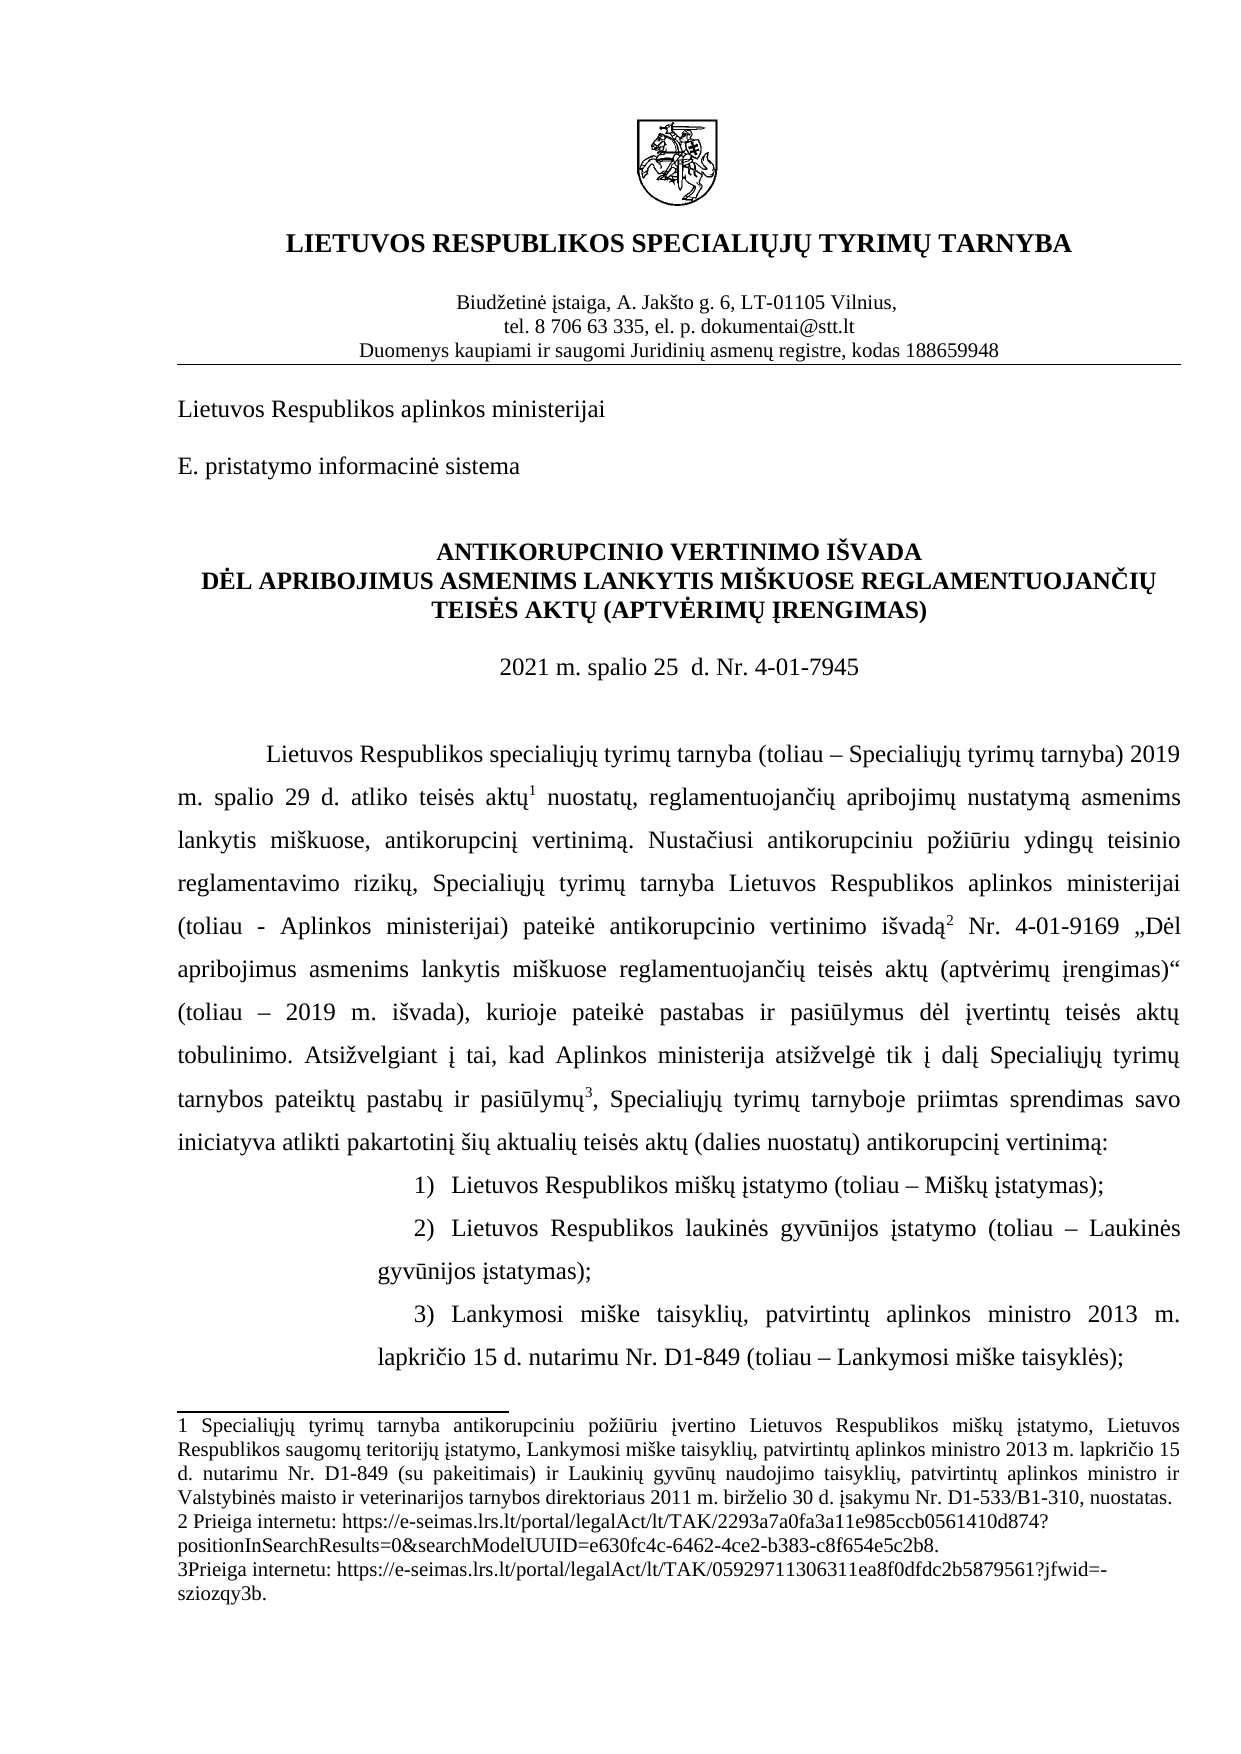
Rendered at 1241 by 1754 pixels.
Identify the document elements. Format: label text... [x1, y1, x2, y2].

text Prieiga internetu: https://e-seimas.lrs.lt/portal/legalAct/lt/TAK/2293a7a0fa3a11e985ccb0561410d874?positionInSearchResults=0&searchModelUUID=e630fc4c-6462-4ce2-b383-c8f654e5c2b8. [177, 1509, 1181, 1557]
list Lankymosi miške taisyklių, patvirtintų aplinkos ministro 2013 m. lapkričio 15 d. nutarimu Nr. D1-849 (toliau – Lankymosi miške taisyklės); [340, 1299, 1181, 1371]
text Specialiųjų tyrimų tarnyba antikorupciniu požiūriu įvertino Lietuvos Respublikos miškų įstatymo, Lietuvos Respublikos saugomų teritorijų įstatymo, Lankymosi miške taisyklių, patvirtintų aplinkos ministro 2013 m. lapkričio 15 d. nutarimu Nr. D1-849 (su pakeitimais) ir Laukinių gyvūnų naudojimo taisyklių, patvirtintų aplinkos ministro ir Valstybinės maisto ir veterinarijos tarnybos direktoriaus 2011 m. birželio 30 d. įsakymu Nr. D1-533/B1-310, nuostatas. [177, 1412, 1181, 1509]
table_header [435, 681, 1122, 739]
text 2021 m. spalio 25 d. Nr. 4-01-7945 [177, 652, 1181, 681]
text Lietuvos Respublikos aplinkos ministerijai [177, 394, 1181, 422]
text Lietuvos Respublikos specialiųjų tyrimų tarnyba (toliau – Specialiųjų tyrimų tarnyba) 2019 m. spalio 29 d. atliko teisės aktų nuostatų, reglamentuojančių apribojimų nustatymą asmenims lankytis miškuose, antikorupcinį vertinimą. Nustačiusi antikorupciniu požiūriu ydingų teisinio reglamentavimo rizikų, Specialiųjų tyrimų tarnyba Lietuvos Respublikos aplinkos ministerijai (toliau - Aplinkos ministerijai) pateikė antikorupcinio vertinimo išvadą Nr. 4-01-9169 „Dėl apribojimus asmenims lankytis miškuose reglamentuojančių teisės aktų (aptvėrimų įrengimas)“ (toliau – 2019 m. išvada), kurioje pateikė pastabas ir pasiūlymus dėl įvertintų teisės aktų tobulinimo. Atsižvelgiant į tai, kad Aplinkos ministerija atsižvelgė tik į dalį Specialiųjų tyrimų tarnybos pateiktų pastabų ir pasiūlymų, Specialiųjų tyrimų tarnyboje priimtas sprendimas savo iniciatyva atlikti pakartotinį šių aktualių teisės aktų (dalies nuostatų) antikorupcinį vertinimą: [177, 739, 1181, 1156]
list Lietuvos Respublikos miškų įstatymo (toliau – Miškų įstatymas); [340, 1170, 1181, 1199]
text E. pristatymo informacinė sistema [177, 451, 1181, 480]
table_header [177, 681, 435, 739]
list Lietuvos Respublikos laukinės gyvūnijos įstatymo (toliau – Laukinės gyvūnijos įstatymas); [340, 1213, 1181, 1285]
text DĖL APRIBOJIMUS ASMENIMS LANKYTIS MIŠKUOSE REGLAMENTUOJANČIŲ TEISĖS AKTŲ (APTVĖRIMŲ ĮRENGIMAS) [177, 566, 1181, 624]
text Prieiga internetu: https://e-seimas.lrs.lt/portal/legalAct/lt/TAK/05929711306311ea8f0dfdc2b5879561?jfwid=-sziozqy3b. [177, 1557, 1181, 1605]
text ANTIKORUPCINIO VERTINIMO IŠVADA [177, 537, 1181, 566]
